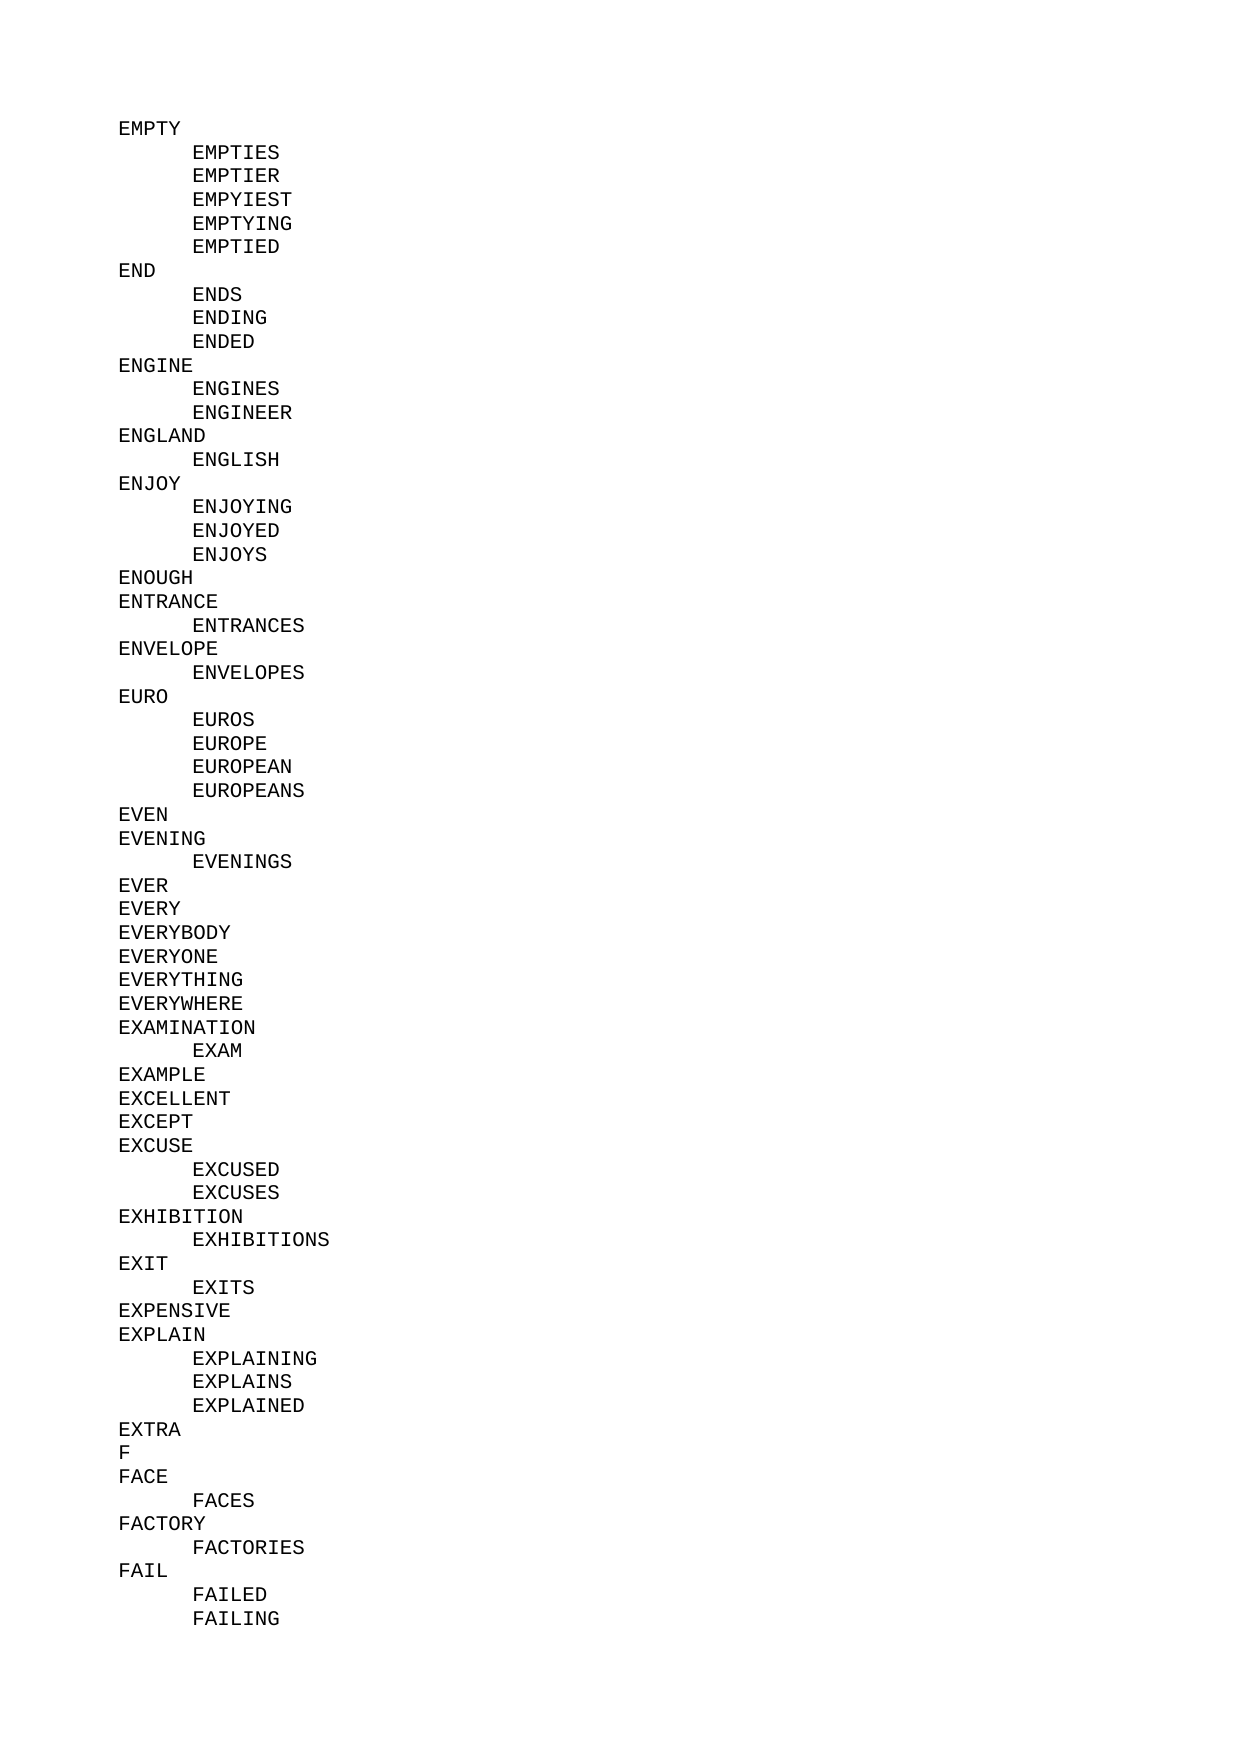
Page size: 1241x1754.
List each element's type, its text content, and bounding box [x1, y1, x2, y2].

text FACTORY [118, 1513, 1122, 1537]
text EVERYONE [118, 946, 1122, 969]
text ENTRANCE [118, 591, 1122, 615]
text ENGINES [118, 378, 1122, 402]
text FAILING [118, 1608, 1122, 1631]
text EUROPEAN [118, 757, 1122, 780]
text EXCUSED [118, 1158, 1122, 1182]
text ENGLISH [118, 449, 1122, 473]
text ENJOY [118, 473, 1122, 496]
text EMPTIER [118, 165, 1122, 189]
text EXHIBITIONS [118, 1229, 1122, 1253]
text EXCUSES [118, 1182, 1122, 1206]
text ENDS [118, 284, 1122, 307]
text EXITS [118, 1277, 1122, 1300]
text EMPTY [118, 118, 1122, 142]
text FACTORIES [118, 1537, 1122, 1561]
text EXIT [118, 1253, 1122, 1277]
text ENDING [118, 307, 1122, 331]
text EXCEPT [118, 1111, 1122, 1135]
text ENVELOPE [118, 638, 1122, 662]
text EXHIBITION [118, 1206, 1122, 1229]
text EXPLAIN [118, 1324, 1122, 1348]
text EURO [118, 686, 1122, 709]
text ENVELOPES [118, 662, 1122, 686]
text EVERY [118, 898, 1122, 922]
text EVEN [118, 804, 1122, 827]
text EXCUSE [118, 1135, 1122, 1158]
text EVERYTHING [118, 969, 1122, 993]
text EXPLAINING [118, 1348, 1122, 1371]
text EMPTIED [118, 236, 1122, 260]
text EVER [118, 875, 1122, 898]
text FAILED [118, 1584, 1122, 1608]
text FAIL [118, 1561, 1122, 1584]
text EVERYWHERE [118, 993, 1122, 1017]
text ENJOYING [118, 496, 1122, 520]
text ENJOYED [118, 520, 1122, 544]
text EMPTIES [118, 142, 1122, 165]
text ENOUGH [118, 567, 1122, 591]
text ENGINE [118, 354, 1122, 378]
text ENGINEER [118, 402, 1122, 426]
text FACE [118, 1466, 1122, 1489]
text ENGLAND [118, 426, 1122, 449]
text EVERYBODY [118, 922, 1122, 946]
text EXAMPLE [118, 1064, 1122, 1088]
text EXCELLENT [118, 1088, 1122, 1111]
text EXPLAINED [118, 1395, 1122, 1419]
text ENJOYS [118, 544, 1122, 567]
text ENDED [118, 331, 1122, 354]
text EMPYIEST [118, 189, 1122, 213]
text ENTRANCES [118, 615, 1122, 638]
text EXTRA [118, 1419, 1122, 1442]
text END [118, 260, 1122, 284]
text EXAM [118, 1040, 1122, 1064]
text FACES [118, 1489, 1122, 1513]
text EUROPE [118, 733, 1122, 757]
text EXAMINATION [118, 1017, 1122, 1040]
text EVENINGS [118, 851, 1122, 875]
text EXPLAINS [118, 1371, 1122, 1395]
text EXPENSIVE [118, 1300, 1122, 1324]
text F [118, 1442, 1122, 1466]
text EUROS [118, 709, 1122, 733]
text EMPTYING [118, 213, 1122, 236]
text EUROPEANS [118, 780, 1122, 804]
text EVENING [118, 827, 1122, 851]
